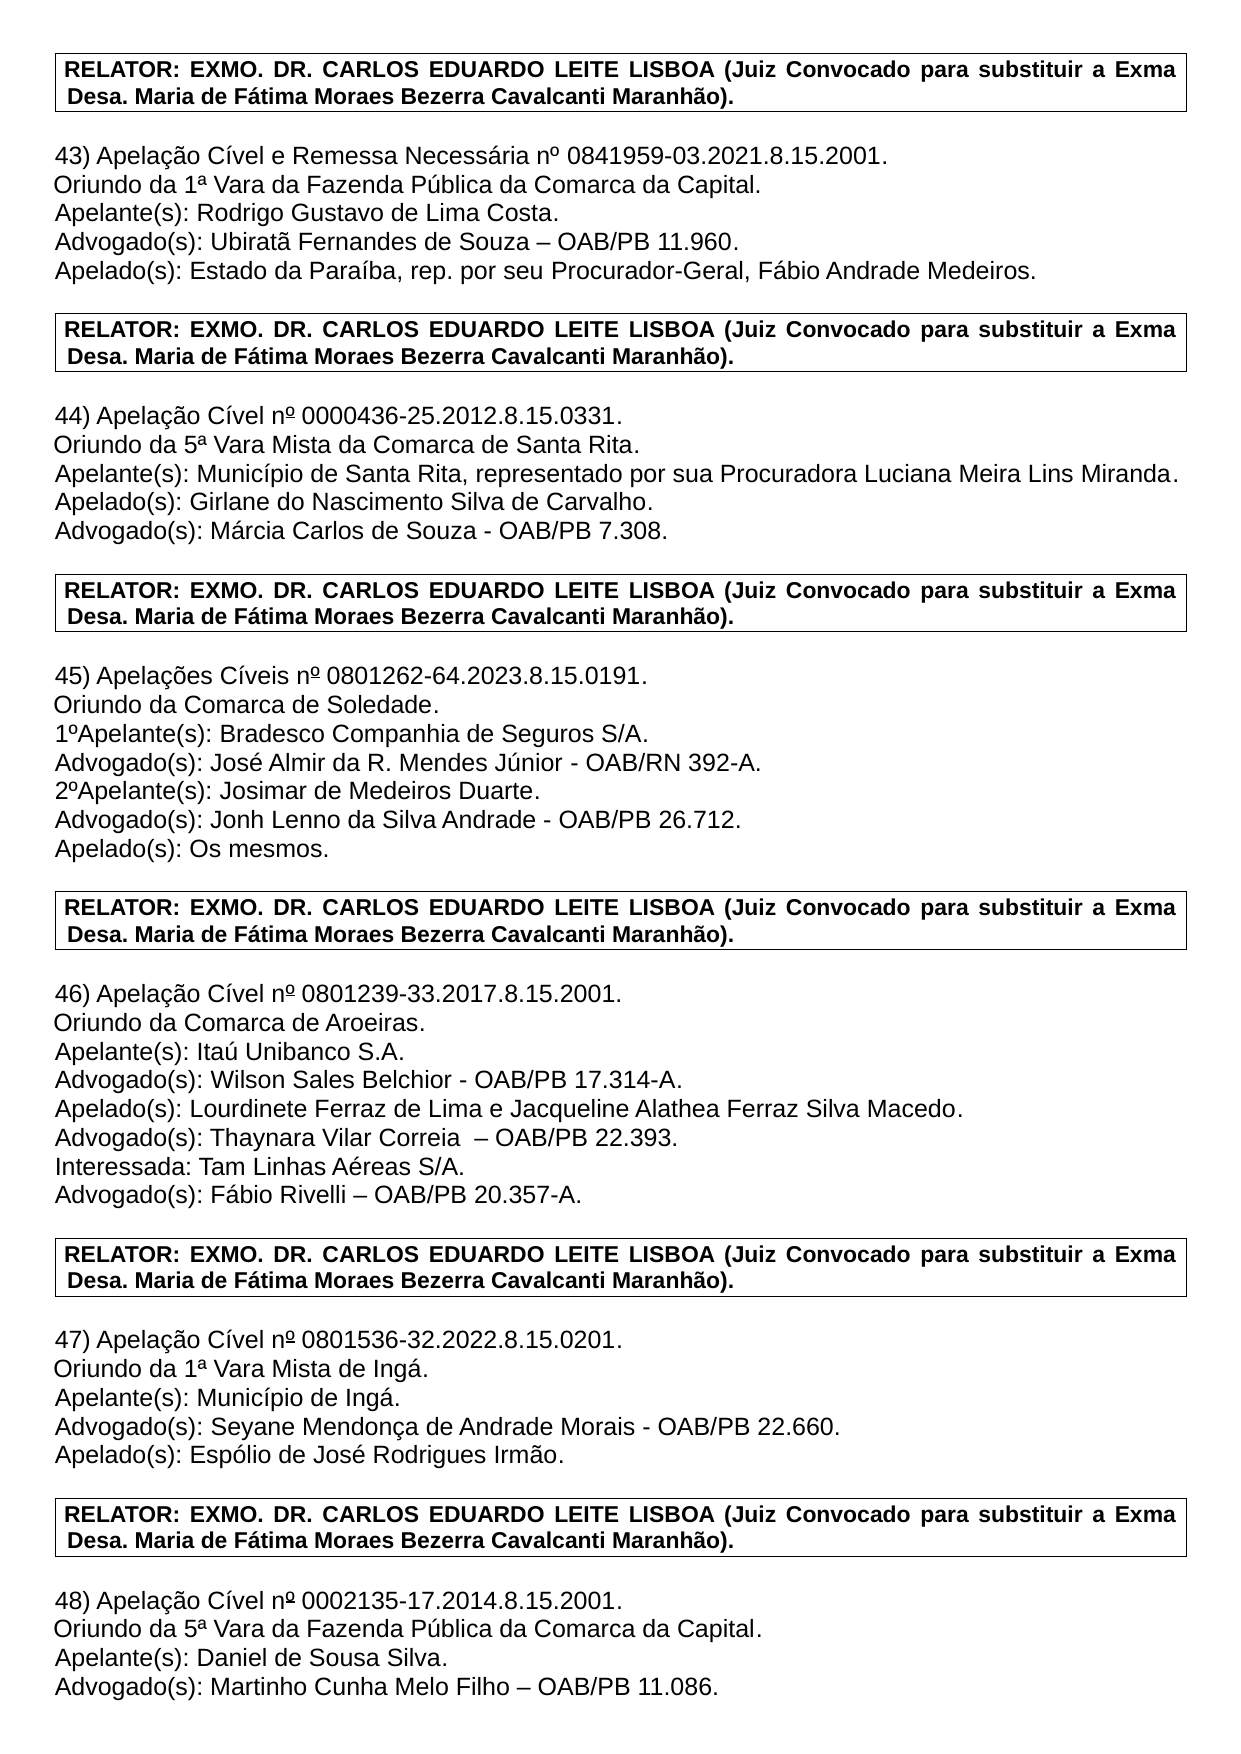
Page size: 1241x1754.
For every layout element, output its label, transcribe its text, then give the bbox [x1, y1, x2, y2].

text Apelado(s): Estado da Paraíba, rep. por seu Procurador-Geral, Fábio Andrade Medeiros. [54, 256, 1187, 284]
text Apelado(s): Os mesmos. [54, 834, 1187, 862]
text Interessada: Tam Linhas Aéreas S/A. [54, 1151, 1187, 1180]
text Advogado(s): Jonh Lenno da Silva Andrade - OAB/PB 26.712. [54, 805, 1187, 834]
text 1ºApelante(s): Bradesco Companhia de Seguros S/A. [54, 719, 1187, 747]
text RELATOR: EXMO. DR. CARLOS EDUARDO LEITE LISBOA (Juiz Convocado para substituir a Exma Desa. Maria de Fátima Moraes Bezerra Cavalcanti Maranhão). [56, 54, 1186, 111]
text Advogado(s): Thaynara Vilar Correia – OAB/PB 22.393. [54, 1123, 1187, 1151]
text RELATOR: EXMO. DR. CARLOS EDUARDO LEITE LISBOA (Juiz Convocado para substituir a Exma Desa. Maria de Fátima Moraes Bezerra Cavalcanti Maranhão). [56, 1499, 1186, 1556]
text Advogado(s): Fábio Rivelli – OAB/PB 20.357-A. [54, 1180, 1187, 1209]
text Advogado(s): Wilson Sales Belchior - OAB/PB 17.314-A. [54, 1065, 1187, 1094]
text Apelado(s): Espólio de José Rodrigues Irmão. [54, 1440, 1187, 1469]
text Oriundo da 5ª Vara Mista da Comarca de Santa Rita. [53, 430, 1187, 458]
text Apelante(s): Daniel de Sousa Silva. [54, 1643, 1187, 1672]
text Advogado(s): Ubiratã Fernandes de Souza – OAB/PB 11.960. [54, 227, 1187, 256]
text 2ºApelante(s): Josimar de Medeiros Duarte. [54, 776, 1187, 805]
text Oriundo da 1ª Vara da Fazenda Pública da Comarca da Capital. [53, 169, 1187, 198]
text Apelante(s): Itaú Unibanco S.A. [54, 1036, 1187, 1065]
text Oriundo da Comarca de Soledade. [53, 690, 1187, 719]
text Oriundo da 1ª Vara Mista de Ingá. [53, 1354, 1187, 1383]
text Advogado(s): José Almir da R. Mendes Júnior - OAB/RN 392-A. [54, 747, 1187, 776]
text RELATOR: EXMO. DR. CARLOS EDUARDO LEITE LISBOA (Juiz Convocado para substituir a Exma Desa. Maria de Fátima Moraes Bezerra Cavalcanti Maranhão). [56, 1239, 1186, 1296]
text Apelante(s): Município de Santa Rita, representado por sua Procuradora Luciana Meira Lins Miranda. [54, 458, 1187, 487]
text 44) Apelação Cível nº 0000436-25.2012.8.15.0331. [54, 401, 1187, 430]
text Advogado(s): Márcia Carlos de Souza - OAB/PB 7.308. [54, 516, 1187, 545]
text Advogado(s): Martinho Cunha Melo Filho – OAB/PB 11.086. [54, 1672, 1187, 1701]
text 48) Apelação Cível nº 0002135-17.2014.8.15.2001. [54, 1586, 1187, 1614]
text Apelante(s): Rodrigo Gustavo de Lima Costa. [54, 198, 1187, 227]
text Advogado(s): Seyane Mendonça de Andrade Morais - OAB/PB 22.660. [54, 1412, 1187, 1440]
text Oriundo da Comarca de Aroeiras. [53, 1008, 1187, 1036]
text 46) Apelação Cível nº 0801239-33.2017.8.15.2001. [54, 979, 1187, 1008]
text RELATOR: EXMO. DR. CARLOS EDUARDO LEITE LISBOA (Juiz Convocado para substituir a Exma Desa. Maria de Fátima Moraes Bezerra Cavalcanti Maranhão). [56, 314, 1186, 371]
text RELATOR: EXMO. DR. CARLOS EDUARDO LEITE LISBOA (Juiz Convocado para substituir a Exma Desa. Maria de Fátima Moraes Bezerra Cavalcanti Maranhão). [56, 575, 1186, 631]
text Oriundo da 5ª Vara da Fazenda Pública da Comarca da Capital. [53, 1614, 1187, 1643]
text Apelante(s): Município de Ingá. [54, 1383, 1187, 1412]
text RELATOR: EXMO. DR. CARLOS EDUARDO LEITE LISBOA (Juiz Convocado para substituir a Exma Desa. Maria de Fátima Moraes Bezerra Cavalcanti Maranhão). [56, 892, 1186, 949]
text 43) Apelação Cível e Remessa Necessária nº 0841959-03.2021.8.15.2001. [54, 141, 1187, 169]
text 47) Apelação Cível nº 0801536-32.2022.8.15.0201. [54, 1325, 1187, 1354]
text Apelado(s): Girlane do Nascimento Silva de Carvalho. [54, 487, 1187, 516]
text 45) Apelações Cíveis nº 0801262-64.2023.8.15.0191. [54, 661, 1187, 690]
text Apelado(s): Lourdinete Ferraz de Lima e Jacqueline Alathea Ferraz Silva Macedo. [54, 1094, 1187, 1123]
